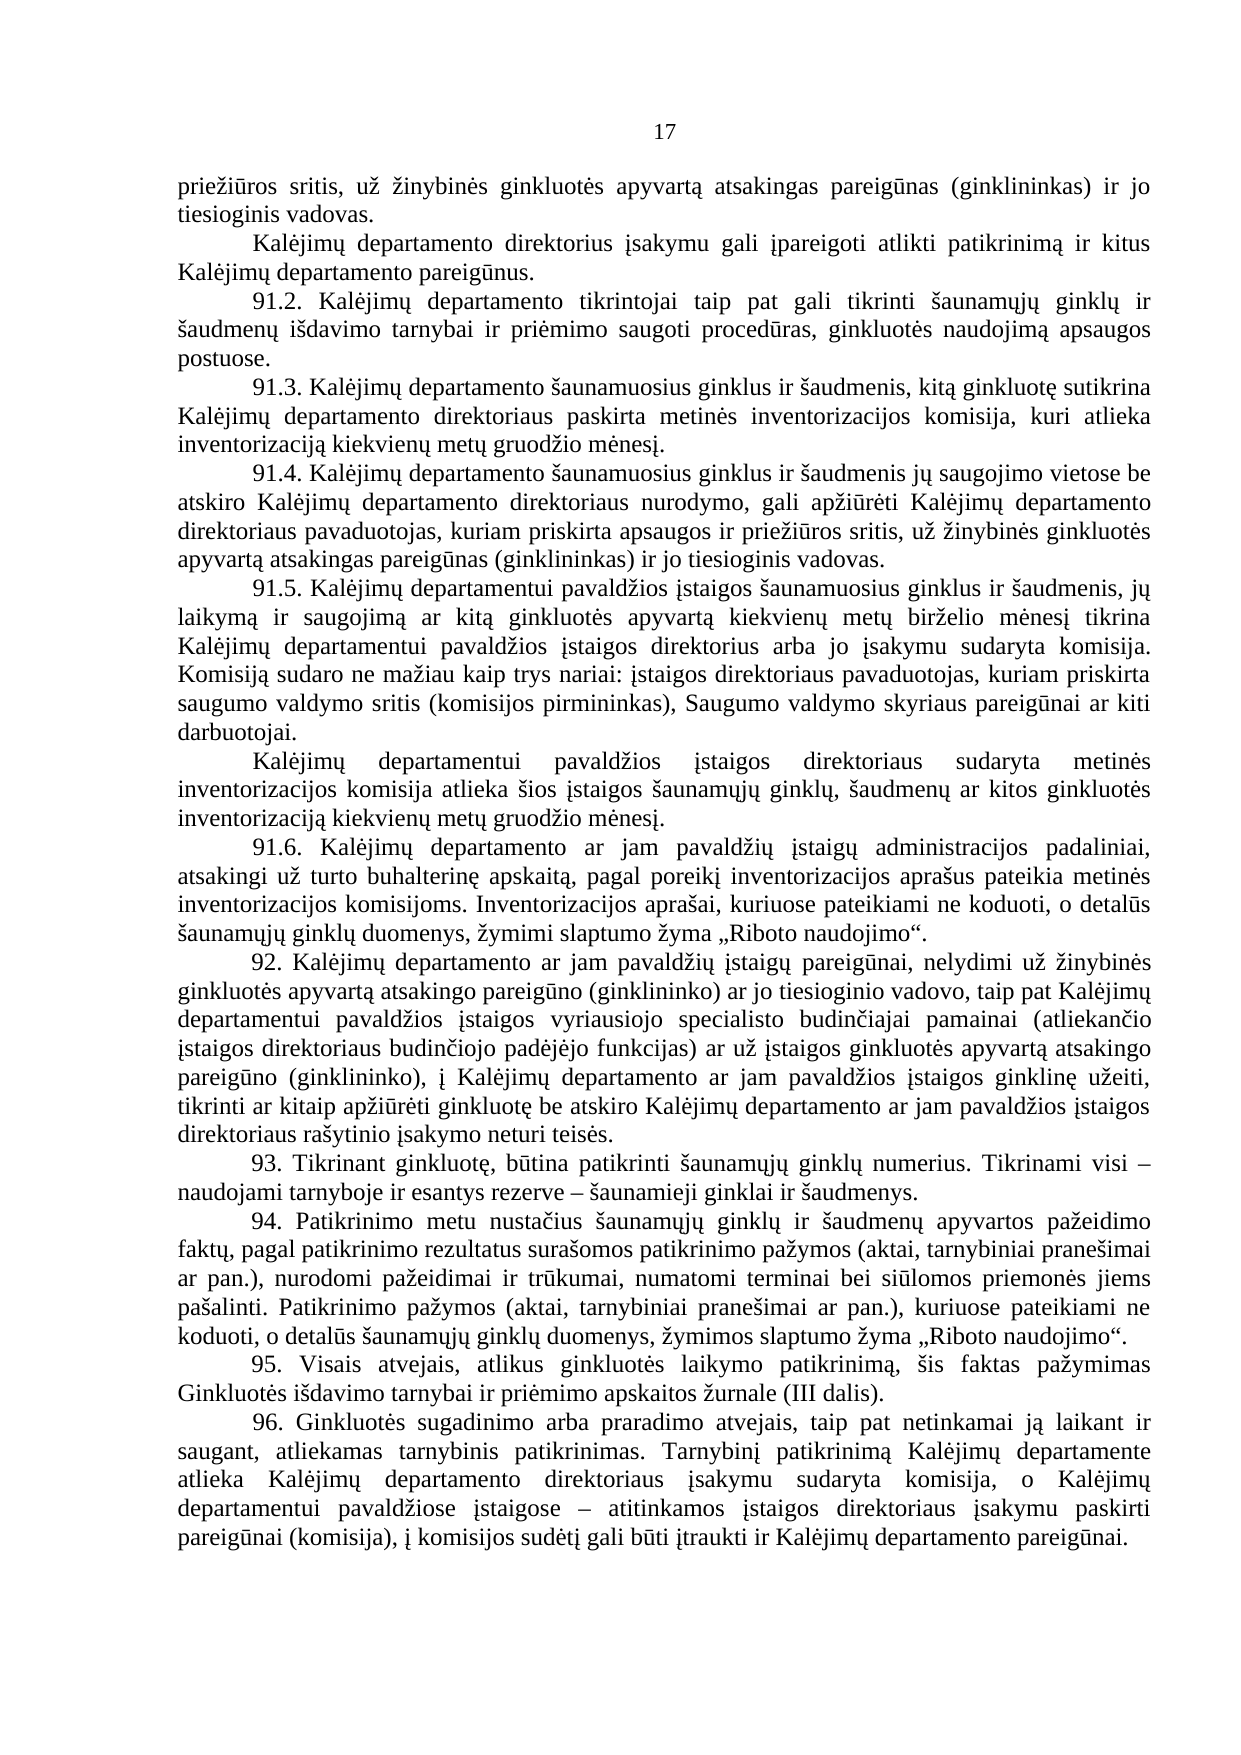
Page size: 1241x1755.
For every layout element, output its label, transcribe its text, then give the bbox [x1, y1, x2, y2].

text 91.5. Kalėjimų departamentui pavaldžios įstaigos šaunamuosius ginklus ir šaudmenis, jų laikymą ir saugojimą ar kitą ginkluotės apyvartą kiekvienų metų birželio mėnesį tikrina Kalėjimų departamentui pavaldžios įstaigos direktorius arba jo įsakymu sudaryta komisija. Komisiją sudaro ne mažiau kaip trys nariai: įstaigos direktoriaus pavaduotojas, kuriam priskirta saugumo valdymo sritis (komisijos pirmininkas), Saugumo valdymo skyriaus pareigūnai ar kiti darbuotojai. [177, 573, 1152, 746]
text Kalėjimų departamentui pavaldžios įstaigos direktoriaus sudaryta metinės inventorizacijos komisija atlieka šios įstaigos šaunamųjų ginklų, šaudmenų ar kitos ginkluotės inventorizaciją kiekvienų metų gruodžio mėnesį. [177, 746, 1152, 832]
text 91.4. Kalėjimų departamento šaunamuosius ginklus ir šaudmenis jų saugojimo vietose be atskiro Kalėjimų departamento direktoriaus nurodymo, gali apžiūrėti Kalėjimų departamento direktoriaus pavaduotojas, kuriam priskirta apsaugos ir priežiūros sritis, už žinybinės ginkluotės apyvartą atsakingas pareigūnas (ginklininkas) ir jo tiesioginis vadovas. [177, 458, 1152, 573]
text priežiūros sritis, už žinybinės ginkluotės apyvartą atsakingas pareigūnas (ginklininkas) ir jo tiesioginis vadovas. [177, 171, 1152, 228]
text 91.2. Kalėjimų departamento tikrintojai taip pat gali tikrinti šaunamųjų ginklų ir šaudmenų išdavimo tarnybai ir priėmimo saugoti procedūras, ginkluotės naudojimą apsaugos postuose. [177, 286, 1152, 372]
text 95. Visais atvejais, atlikus ginkluotės laikymo patikrinimą, šis faktas pažymimas Ginkluotės išdavimo tarnybai ir priėmimo apskaitos žurnale (III dalis). [177, 1349, 1152, 1407]
text 91.6. Kalėjimų departamento ar jam pavaldžių įstaigų administracijos padaliniai, atsakingi už turto buhalterinę apskaitą, pagal poreikį inventorizacijos aprašus pateikia metinės inventorizacijos komisijoms. Inventorizacijos aprašai, kuriuose pateikiami ne koduoti, o detalūs šaunamųjų ginklų duomenys, žymimi slaptumo žyma „Riboto naudojimo“. [177, 832, 1152, 947]
text 94. Patikrinimo metu nustačius šaunamųjų ginklų ir šaudmenų apyvartos pažeidimo faktų, pagal patikrinimo rezultatus surašomos patikrinimo pažymos (aktai, tarnybiniai pranešimai ar pan.), nurodomi pažeidimai ir trūkumai, numatomi terminai bei siūlomos priemonės jiems pašalinti. Patikrinimo pažymos (aktai, tarnybiniai pranešimai ar pan.), kuriuose pateikiami ne koduoti, o detalūs šaunamųjų ginklų duomenys, žymimos slaptumo žyma „Riboto naudojimo“. [177, 1206, 1152, 1349]
text 91.3. Kalėjimų departamento šaunamuosius ginklus ir šaudmenis, kitą ginkluotę sutikrina Kalėjimų departamento direktoriaus paskirta metinės inventorizacijos komisija, kuri atlieka inventorizaciją kiekvienų metų gruodžio mėnesį. [177, 372, 1152, 458]
text 93. Tikrinant ginkluotę, būtina patikrinti šaunamųjų ginklų numerius. Tikrinami visi – naudojami tarnyboje ir esantys rezerve – šaunamieji ginklai ir šaudmenys. [177, 1148, 1152, 1206]
text 96. Ginkluotės sugadinimo arba praradimo atvejais, taip pat netinkamai ją laikant ir saugant, atliekamas tarnybinis patikrinimas. Tarnybinį patikrinimą Kalėjimų departamente atlieka Kalėjimų departamento direktoriaus įsakymu sudaryta komisija, o Kalėjimų departamentui pavaldžiose įstaigose – atitinkamos įstaigos direktoriaus įsakymu paskirti pareigūnai (komisija), į komisijos sudėtį gali būti įtraukti ir Kalėjimų departamento pareigūnai. [177, 1407, 1152, 1551]
text 92. Kalėjimų departamento ar jam pavaldžių įstaigų pareigūnai, nelydimi už žinybinės ginkluotės apyvartą atsakingo pareigūno (ginklininko) ar jo tiesioginio vadovo, taip pat Kalėjimų departamentui pavaldžios įstaigos vyriausiojo specialisto budinčiajai pamainai (atliekančio įstaigos direktoriaus budinčiojo padėjėjo funkcijas) ar už įstaigos ginkluotės apyvartą atsakingo pareigūno (ginklininko), į Kalėjimų departamento ar jam pavaldžios įstaigos ginklinę užeiti, tikrinti ar kitaip apžiūrėti ginkluotę be atskiro Kalėjimų departamento ar jam pavaldžios įstaigos direktoriaus rašytinio įsakymo neturi teisės. [177, 947, 1152, 1148]
text Kalėjimų departamento direktorius įsakymu gali įpareigoti atlikti patikrinimą ir kitus Kalėjimų departamento pareigūnus. [177, 228, 1152, 286]
